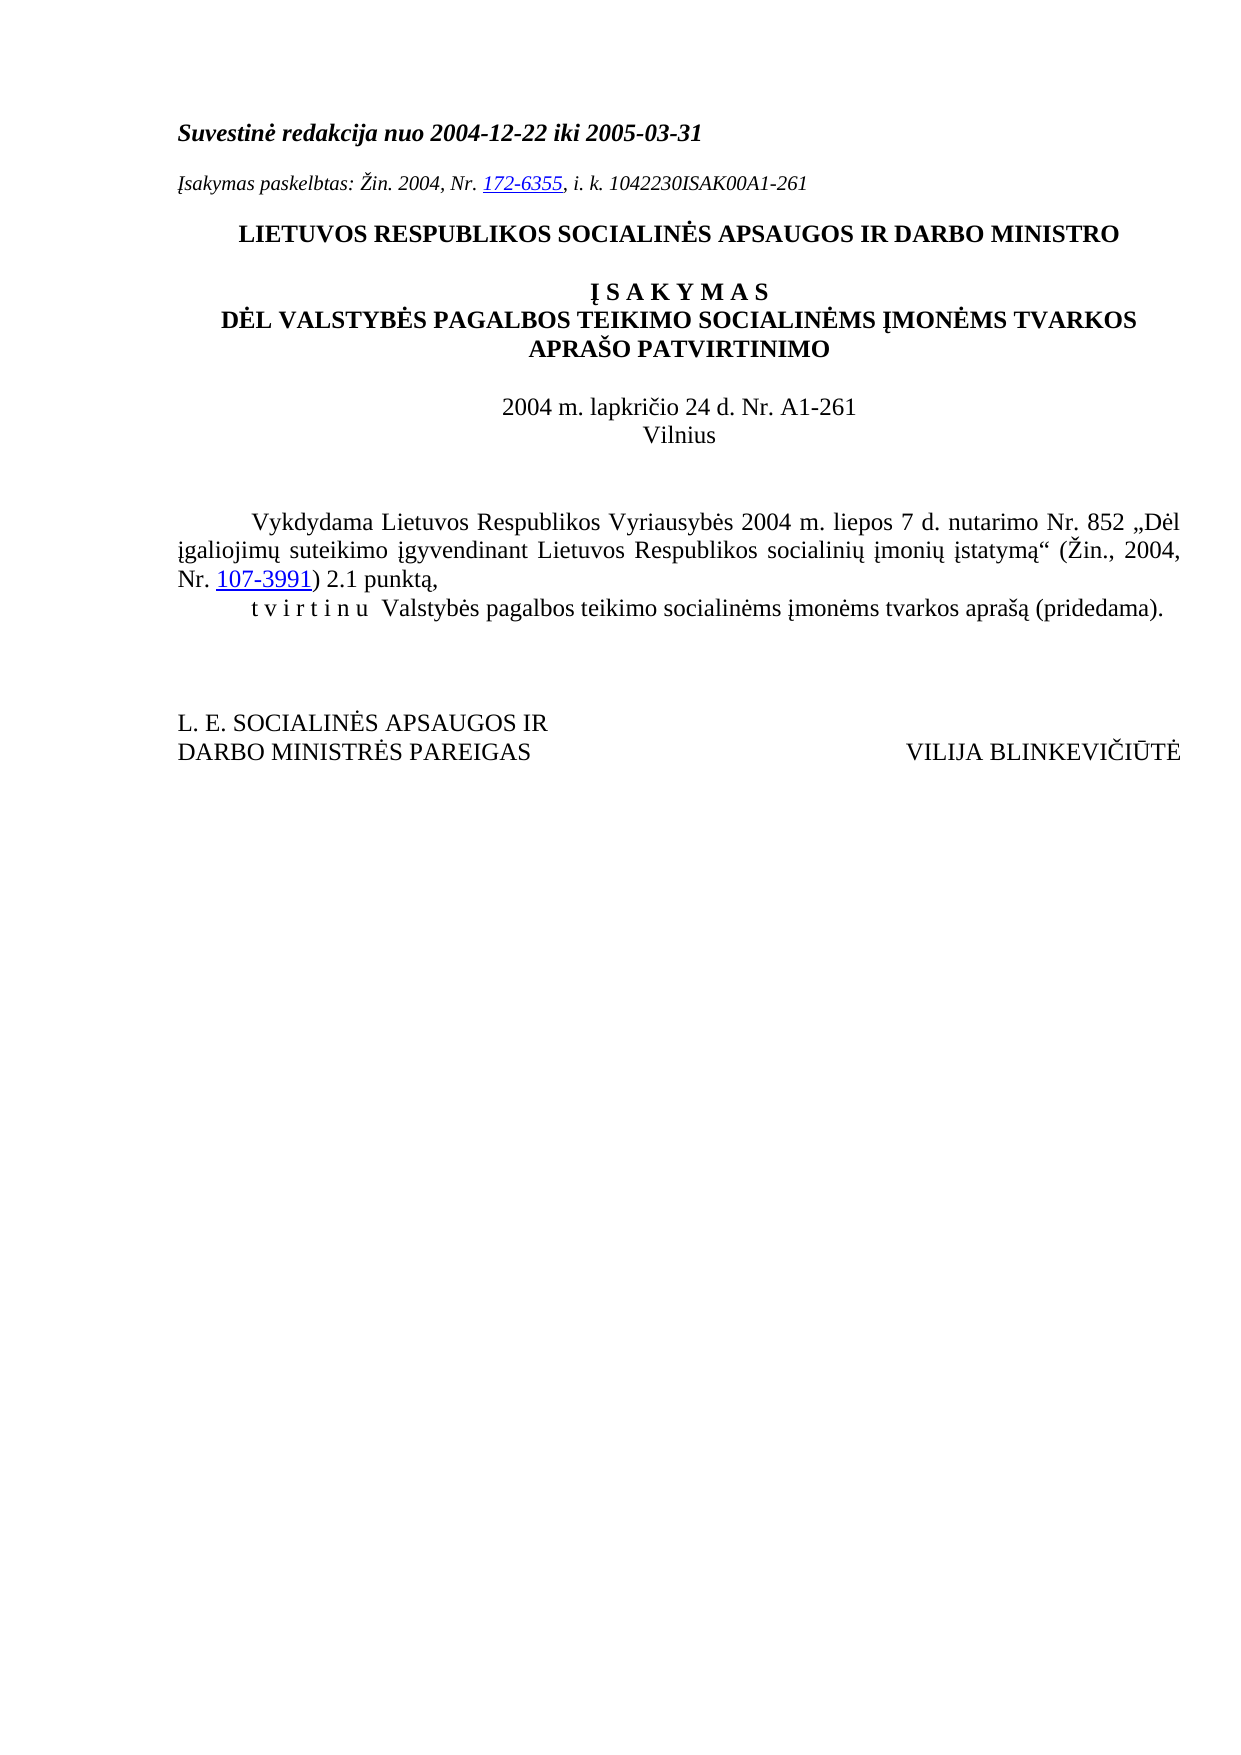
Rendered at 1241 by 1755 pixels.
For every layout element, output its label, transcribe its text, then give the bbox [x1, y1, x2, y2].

text darbo ministrės pareigas Vilija Blinkevičiūtė [177, 737, 1181, 765]
text tvirtinu Valstybės pagalbos teikimo socialinėms įmonėms tvarkos aprašą (pridedama). [177, 593, 1181, 622]
text Suvestinė redakcija nuo 2004-12-22 iki 2005-03-31 [177, 118, 1181, 147]
text 2004 m. lapkričio 24 d. Nr. A1-261 [177, 392, 1181, 420]
text DĖL VALSTYBĖS PAGALBOS TEIKIMO SOCIALINĖMS ĮMONĖMS TVARKOS APRAŠO PATVIRTINIMO [177, 305, 1181, 363]
text L. e. socialinės apsaugos ir [177, 708, 1181, 737]
text Vykdydama Lietuvos Respublikos Vyriausybės 2004 m. liepos 7 d. nutarimo Nr. 852 „Dėl įgaliojimų suteikimo įgyvendinant Lietuvos Respublikos socialinių įmonių įstatymą“ (Žin., 2004, Nr. 107-3991) 2.1 punktą, [177, 507, 1181, 593]
text Įsakymas paskelbtas: Žin. 2004, Nr. 172-6355, i. k. 1042230ISAK00A1-261 [177, 171, 1181, 195]
text Į S A K Y M A S [177, 277, 1181, 305]
text LIETUVOS RESPUBLIKOS SOCIALINĖS APSAUGOS IR DARBO MINISTRO [177, 219, 1181, 248]
text Vilnius [177, 420, 1181, 449]
